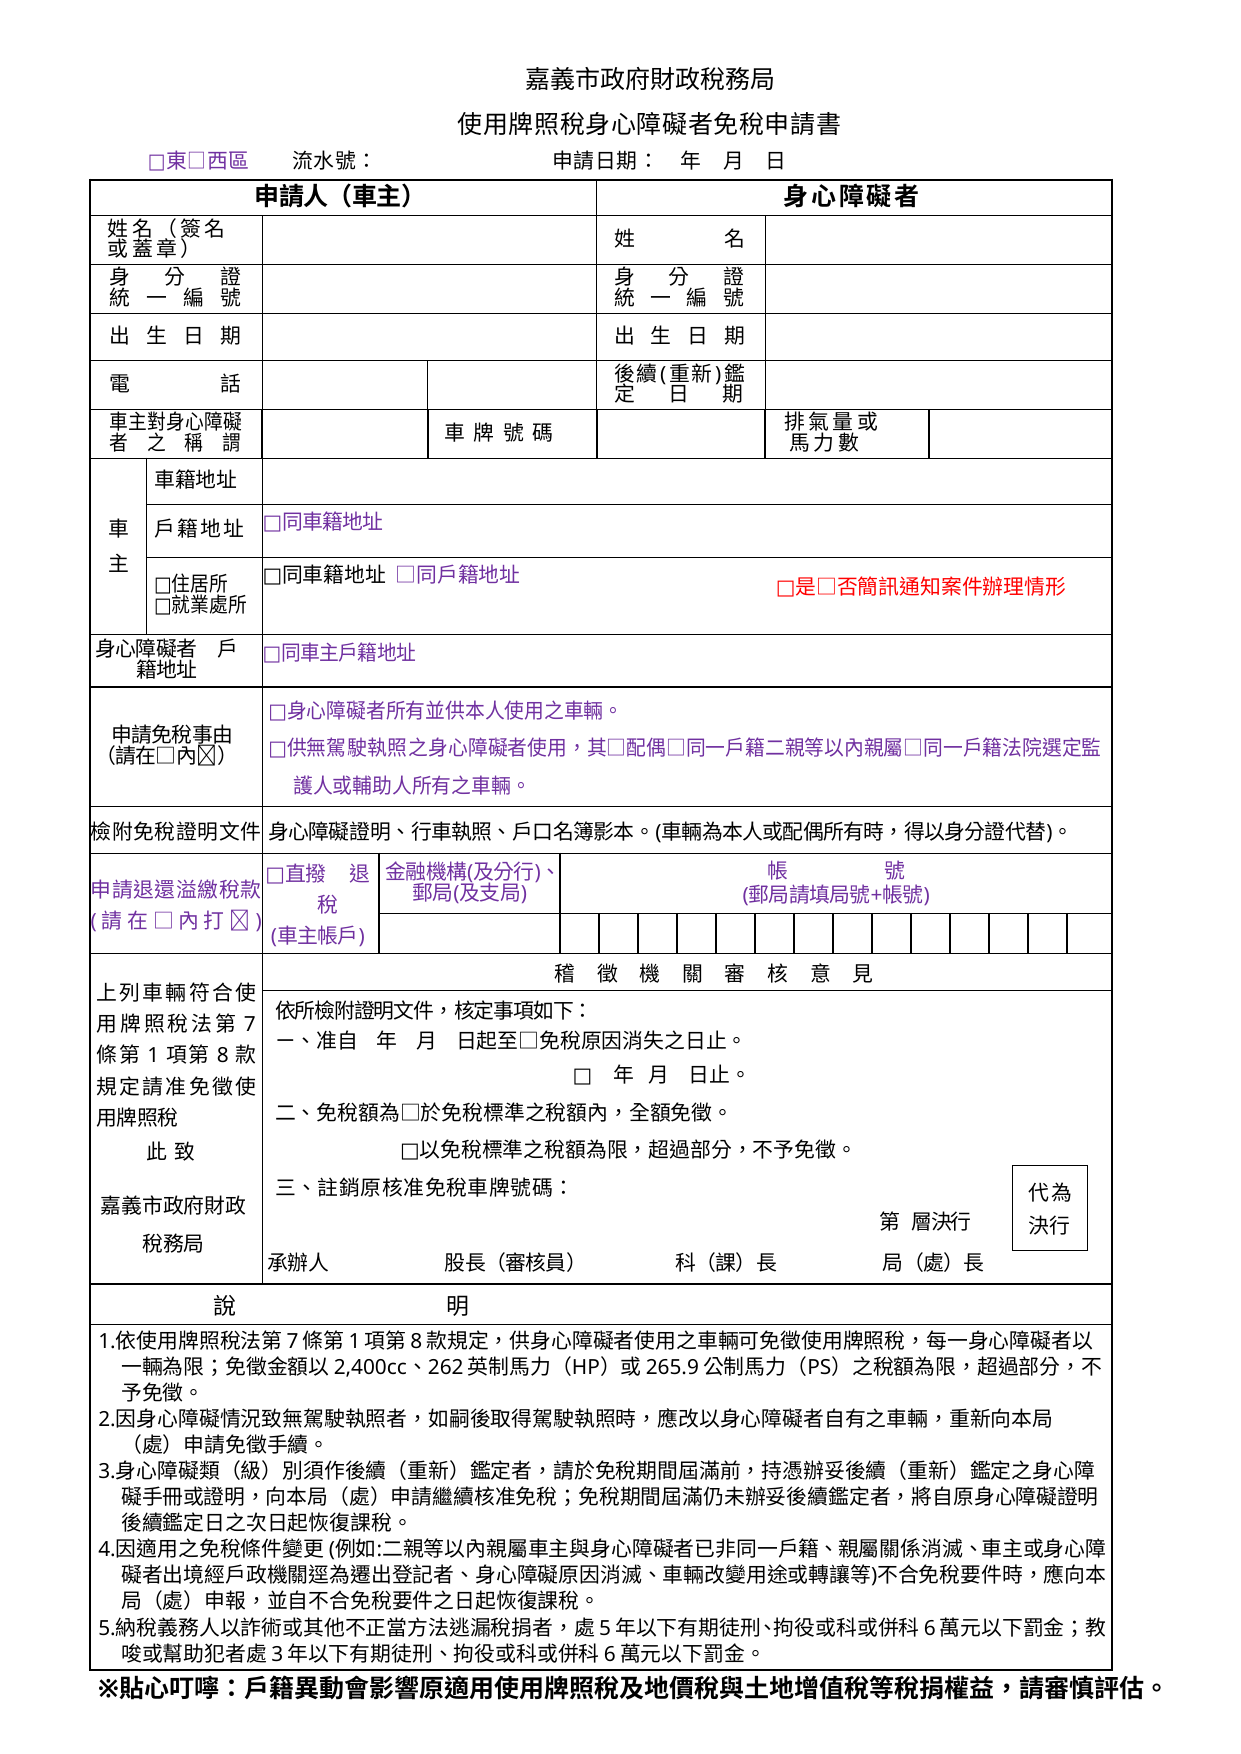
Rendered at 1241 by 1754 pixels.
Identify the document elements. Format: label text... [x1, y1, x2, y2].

table_cell [1068, 914, 1111, 953]
table_cell [766, 314, 1111, 360]
table_cell 金融機構(及分行)、郵局(及支局) [380, 854, 559, 913]
table_cell [263, 410, 427, 457]
text ※貼心叮嚀：戶籍異動會影響原適用使用牌照稅及地價稅與土地增值稅等稅捐權益，請審慎評估。 [98, 1671, 1152, 1704]
table_cell [263, 361, 427, 409]
table_cell [930, 410, 1111, 457]
table_cell [428, 361, 596, 409]
table_cell 身心障礙者 戶籍地址 [91, 635, 262, 686]
table_cell 出生日期 [91, 314, 262, 360]
table_cell [263, 459, 1111, 503]
table_cell [766, 265, 1111, 312]
table_cell □身心障礙者所有並供本人使用之車輛。 □供無駕駛執照之身心障礙者使用，其□配偶□同一戶籍二親等以內親屬□同一戶籍法院選定監護人或輔助人所有之車輛。 [263, 688, 1111, 806]
table_cell [756, 914, 793, 953]
table_cell 稽 徵 機 關 審 核 意 見 [263, 954, 1111, 990]
table_cell 申請免稅事由（請在□內） [91, 688, 262, 806]
table_cell □同車籍地址 [263, 505, 1111, 557]
table_cell [766, 216, 1111, 264]
table_cell [600, 914, 637, 953]
text □東□西區 流水號： 申請日期： 年 月 日 [148, 141, 1240, 178]
table_cell [598, 410, 764, 457]
table_cell [717, 914, 754, 953]
table_cell [380, 914, 559, 953]
table_cell [678, 914, 715, 953]
table_cell 身心障礙證明、行車執照、戶口名簿影本。(車輛為本人或配偶所有時，得以身分證代替)。 [263, 807, 1111, 852]
table_cell 申請退還溢繳稅款(請在□內打) [91, 854, 262, 953]
table_cell [561, 914, 598, 953]
table_cell 電話 [91, 361, 262, 409]
table_cell 說 明 [91, 1285, 1111, 1324]
table_cell 車 主 [91, 459, 146, 634]
table_cell 姓名（簽名或蓋章） [91, 216, 262, 264]
table_cell □同車主戶籍地址 [263, 635, 1111, 686]
table_cell □同車籍地址 □同戶籍地址 [263, 558, 1111, 634]
table_cell [873, 914, 910, 953]
table_cell □住居所 □就業處所 [147, 558, 262, 634]
table_cell 1.依使用牌照稅法第7條第1項第8款規定，供身心障礙者使用之車輛可免徵使用牌照稅，每一身心障礙者以一輛為限；免徵金額以2,400cc、262英制馬力（HP）或265.9公制馬力（PS）之稅額為限，超過部分，不予免徵。 2.因身心障礙情況致無駕駛執照者，如嗣後取得駕駛執照時，應改以身心障礙者自有之車輛，重新向本局（處）申請免徵手續。 3.身心障礙類（級）別須作後續（重新）鑑定者，請於免稅期間屆滿前，持憑辦妥後續（重新）鑑定之身心障礙手冊或證明，向本局（處）申請繼續核准免稅；免稅期間屆滿仍未辦妥後續鑑定者，將自原身心障礙證明後續鑑定日之次日起恢復課稅。 4.因適用之免稅條件變更 (例如:二親等以內親屬車主與身心障礙者已非同一戶籍、親屬關係消滅、車主或身心障礙者出境經戶政機關逕為遷出登記者、身心障礙原因消滅、車輛改變用途或轉讓等)不合免稅要件時，應向本局（處）申報，並自不合免稅要件之日起恢復課稅。 5.納稅義務人以詐術或其他不正當方法逃漏稅捐者，處5年以下有期徒刑、拘役或科或併科6萬元以下罰金；教唆或幫助犯者處3年以下有期徒刑、拘役或科或併科6萬元以下罰金。 [91, 1325, 1111, 1669]
table_cell [834, 914, 871, 953]
table_cell [263, 216, 596, 264]
table_cell [951, 914, 988, 953]
table_cell 出生日期 [597, 314, 765, 360]
table_cell [795, 914, 832, 953]
table_cell [263, 314, 596, 360]
table_cell 身分證 統一編號 [597, 265, 765, 312]
table_cell [639, 914, 676, 953]
text 使用牌照稅身心障礙者免稅申請書 [148, 103, 1152, 141]
table_cell [912, 914, 949, 953]
table_cell 帳 號 (郵局請填局號+帳號) [561, 854, 1111, 913]
table_cell [990, 914, 1027, 953]
table_cell □直撥 退稅 (車主帳戶) [263, 854, 378, 953]
table_cell 依所檢附證明文件，核定事項如下： ㄧ、准自 年 月 日起至□免稅原因消失之日止。 □ 年 月 日止。 二、免稅額為□於免稅標準之稅額內，全額免徵。 □以免稅標準之稅額為限，超過部分，不予免徵。 三、註銷原核准免稅車牌號碼： 承辦人 股長（審核員） 科（課）長 局（處）長 [263, 991, 1111, 1282]
table_cell [1029, 914, 1066, 953]
table_cell 身分證 統一編號 [91, 265, 262, 312]
table_cell 檢附免稅證明文件 [91, 807, 262, 852]
table_cell 車籍地址 [147, 459, 262, 503]
table_cell [263, 265, 596, 312]
table_header 申請人（車主） [91, 181, 596, 215]
table_cell 姓名 [597, 216, 765, 264]
table_cell 上列車輛符合使用牌照稅法第7條第1項第8款規定請准免徵使用牌照稅 此 致 嘉義市政府財政稅務局 [91, 954, 262, 1282]
table_cell 排 氣 量 或 馬 力 數 [766, 410, 928, 457]
table_cell 車主對身心障礙者之稱謂 [91, 410, 261, 457]
table_cell 後續(重新)鑑定日期 [597, 361, 765, 409]
table_header 身心障礙者 [597, 181, 1111, 215]
table_cell [766, 361, 1111, 409]
table_cell 車牌號碼 [429, 410, 596, 457]
table_cell 戶籍地址 [147, 505, 262, 557]
